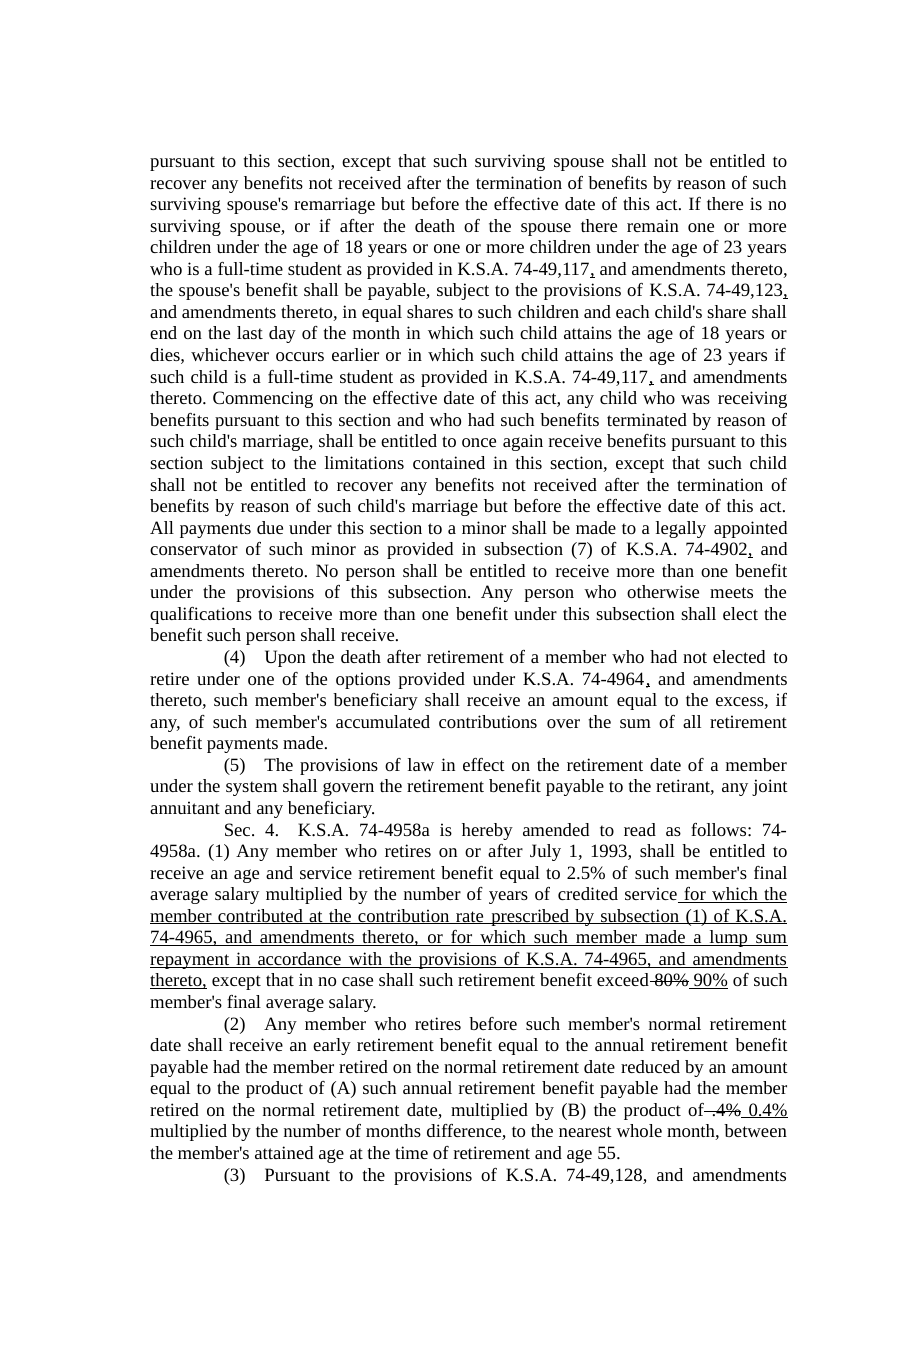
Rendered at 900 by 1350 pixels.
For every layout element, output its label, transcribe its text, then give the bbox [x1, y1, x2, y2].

text (3) Pursuant to the provisions of K.S.A. 74-49,128, and amendments [150, 1163, 787, 1185]
text (5) The provisions of law in effect on the retirement date of a member under the system shall govern the retirement benefit payable to the retirant, any joint annuitant and any beneficiary. [150, 754, 787, 818]
text thereto, except that in no case shall such retirement benefit exceed 80% 90% of such member's final average salary. [150, 968, 787, 1012]
text pursuant to this section, except that such surviving spouse shall not be entitled to recover any benefits not received after the termination of benefits by reason of such surviving spouse's remarriage but before the effective date of this act. If there is no surviving spouse, or if after the death of the spouse there remain one or more children under the age of 18 years or one or more children under the age of 23 years who is a full-time student as provided in K.S.A. 74-49,117, and amendments thereto, the spouse's benefit shall be payable, subject to the provisions of K.S.A. 74-49,123, and amendments thereto, in equal shares to such children and each child's share shall end on the last day of the month in which such child attains the age of 18 years or dies, whichever occurs earlier or in which such child attains the age of 23 years if such child is a full-time student as provided in K.S.A. 74-49,117, and amendments thereto. Commencing on the effective date of this act, any child who was receiving benefits pursuant to this section and who had such benefits terminated by reason of such child's marriage, shall be entitled to once again receive benefits pursuant to this section subject to the limitations contained in this section, except that such child shall not be entitled to recover any benefits not received after the termination of benefits by reason of such child's marriage but before the effective date of this act. All payments due under this section to a minor shall be made to a legally appointed conservator of such minor as provided in subsection (7) of K.S.A. 74-4902, and amendments thereto. No person shall be entitled to receive more than one benefit under the provisions of this subsection. Any person who otherwise meets the qualifications to receive more than one benefit under this subsection shall elect the benefit such person shall receive. [150, 150, 787, 646]
text (2) Any member who retires before such member's normal retirement date shall receive an early retirement benefit equal to the annual retirement benefit payable had the member retired on the normal retirement date reduced by an amount equal to the product of (A) such annual retirement benefit payable had the member retired on the normal retirement date, multiplied by (B) the product of .4% 0.4% multiplied by the number of months difference, to the nearest whole month, between the member's attained age at the time of retirement and age 55. [150, 1012, 787, 1163]
text 74-4965, and amendments thereto, or for which such member made a lump sum [150, 924, 787, 945]
text (4) Upon the death after retirement of a member who had not elected to retire under one of the options provided under K.S.A. 74-4964, and amendments thereto, such member's beneficiary shall receive an amount equal to the excess, if any, of such member's accumulated contributions over the sum of all retirement benefit payments made. [150, 646, 787, 754]
text Sec. 4. K.S.A. 74-4958a is hereby amended to read as follows: 74-4958a. (1) Any member who retires on or after July 1, 1993, shall be entitled to receive an age and service retirement benefit equal to 2.5% of such member's final average salary multiplied by the number of years of credited service for which the member contributed at the contribution rate prescribed by subsection (1) of K.S.A. [150, 818, 787, 923]
text repayment in accordance with the provisions of K.S.A. 74-4965, and amendments [150, 946, 787, 967]
